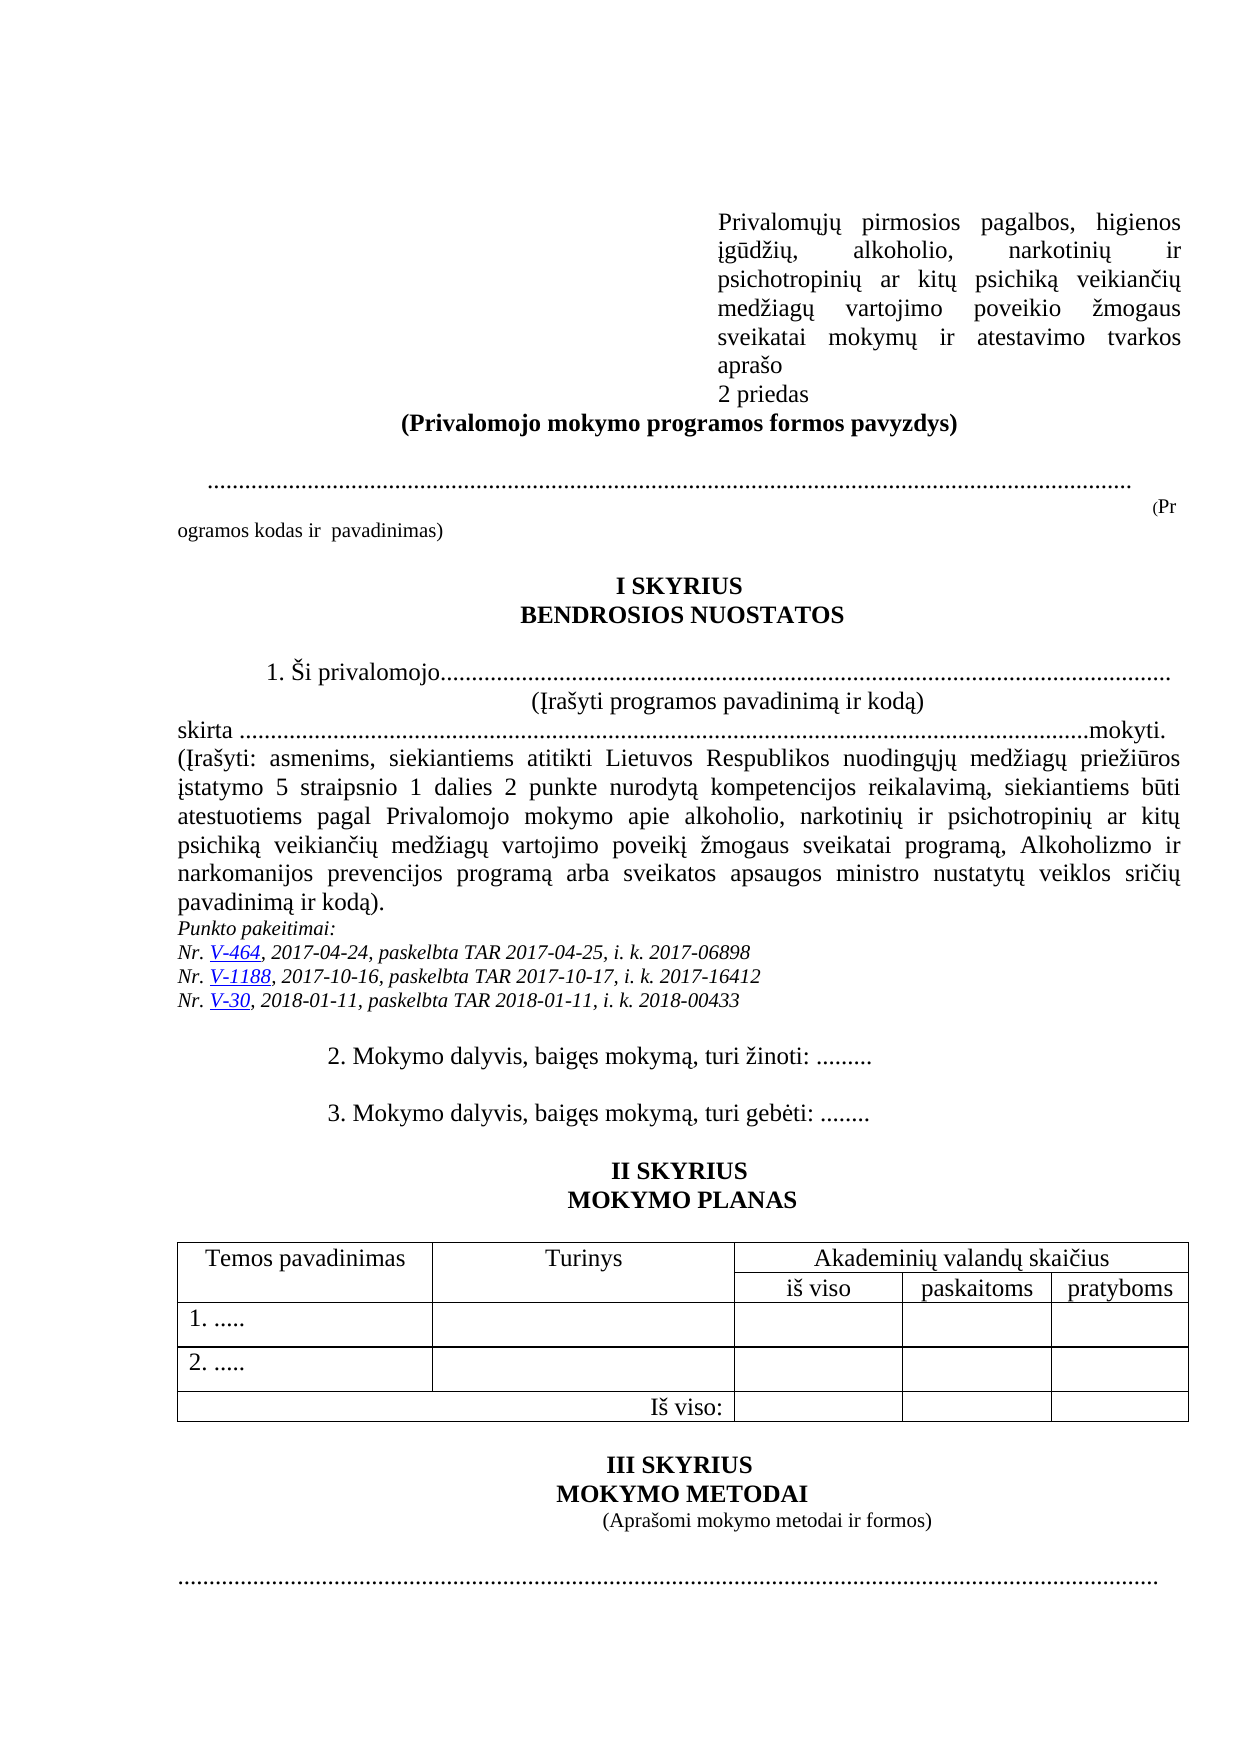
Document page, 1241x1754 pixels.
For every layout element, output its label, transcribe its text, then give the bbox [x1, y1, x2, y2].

table_cell [735, 1348, 902, 1391]
table_cell pratyboms [1052, 1273, 1188, 1302]
text MOKYMO METODAI [177, 1479, 1181, 1508]
table_cell [735, 1303, 902, 1346]
text 3. Mokymo dalyvis, baigęs mokymą, turi gebėti: ........ [177, 1098, 1181, 1127]
text (Įrašyti: asmenims, siekiantiems atitikti Lietuvos Respublikos nuodingųjų medžiagų priežiūros įstatymo 5 straipsnio 1 dalies 2 punkte nurodytą kompetencijos reikalavimą, siekiantiems būti atestuotiems pagal Privalomojo mokymo apie alkoholio, narkotinių ir psichotropinių ar kitų psichiką veikiančių medžiagų vartojimo poveikį žmogaus sveikatai programą, Alkoholizmo ir narkomanijos prevencijos programą arba sveikatos apsaugos ministro nustatytų veiklos sričių pavadinimą ir kodą). [177, 743, 1181, 916]
text (Programos kodas ir pavadinimas) [177, 494, 1181, 542]
table_cell [903, 1348, 1051, 1391]
text Punkto pakeitimai: [177, 916, 1181, 940]
table_cell [1052, 1348, 1188, 1391]
text Nr. V-464, 2017-04-24, paskelbta TAR 2017-04-25, i. k. 2017-06898 [177, 940, 1181, 964]
table_cell [1052, 1303, 1188, 1346]
table_cell [903, 1303, 1051, 1346]
text (Įrašyti programos pavadinimą ir kodą) [312, 686, 1181, 715]
table_cell [433, 1348, 734, 1391]
text Nr. V-30, 2018-01-11, paskelbta TAR 2018-01-11, i. k. 2018-00433 [177, 988, 1181, 1012]
text 2 priedas [717, 379, 1181, 408]
text 2. Mokymo dalyvis, baigęs mokymą, turi žinoti: ......... [177, 1041, 1181, 1070]
table_cell Iš viso: [178, 1392, 734, 1421]
table_cell 2. ..... [178, 1348, 432, 1391]
text I SKYRIUS [177, 571, 1181, 600]
table_cell paskaitoms [903, 1273, 1051, 1302]
text (Aprašomi mokymo metodai ir formos) [177, 1508, 1181, 1532]
text III SKYRIUS [177, 1451, 1181, 1479]
table_header Turinys [433, 1243, 734, 1302]
table_cell iš viso [735, 1273, 902, 1302]
text (Privalomojo mokymo programos formos pavyzdys) [177, 408, 1181, 437]
table_header Temos pavadinimas [178, 1243, 432, 1302]
text Privalomųjų pirmosios pagalbos, higienos įgūdžių, alkoholio, narkotinių ir psichotropinių ar kitų psichiką veikiančių medžiagų vartojimo poveikio žmogaus sveikatai mokymų ir atestavimo tvarkos aprašo [717, 207, 1181, 379]
table_cell 1. ..... [178, 1303, 432, 1346]
text BENDROSIOS NUOSTATOS [177, 600, 1181, 628]
text 1. Ši privalomojo..................................................................................................................... [177, 657, 1181, 686]
text MOKYMO PLANAS [177, 1185, 1181, 1213]
table_header Akademinių valandų skaičius [735, 1243, 1188, 1272]
text II SKYRIUS [177, 1156, 1181, 1185]
text Nr. V-1188, 2017-10-16, paskelbta TAR 2017-10-17, i. k. 2017-16412 [177, 964, 1181, 988]
table_cell [1052, 1392, 1188, 1421]
text ............................................................................................................................................................. [177, 1561, 1181, 1590]
text skirta ........................................................................................................................................mokyti. [177, 715, 1181, 743]
table_cell [903, 1392, 1051, 1421]
table_cell [735, 1392, 902, 1421]
text .................................................................................................................................................... [177, 465, 1181, 494]
table_cell [433, 1303, 734, 1346]
